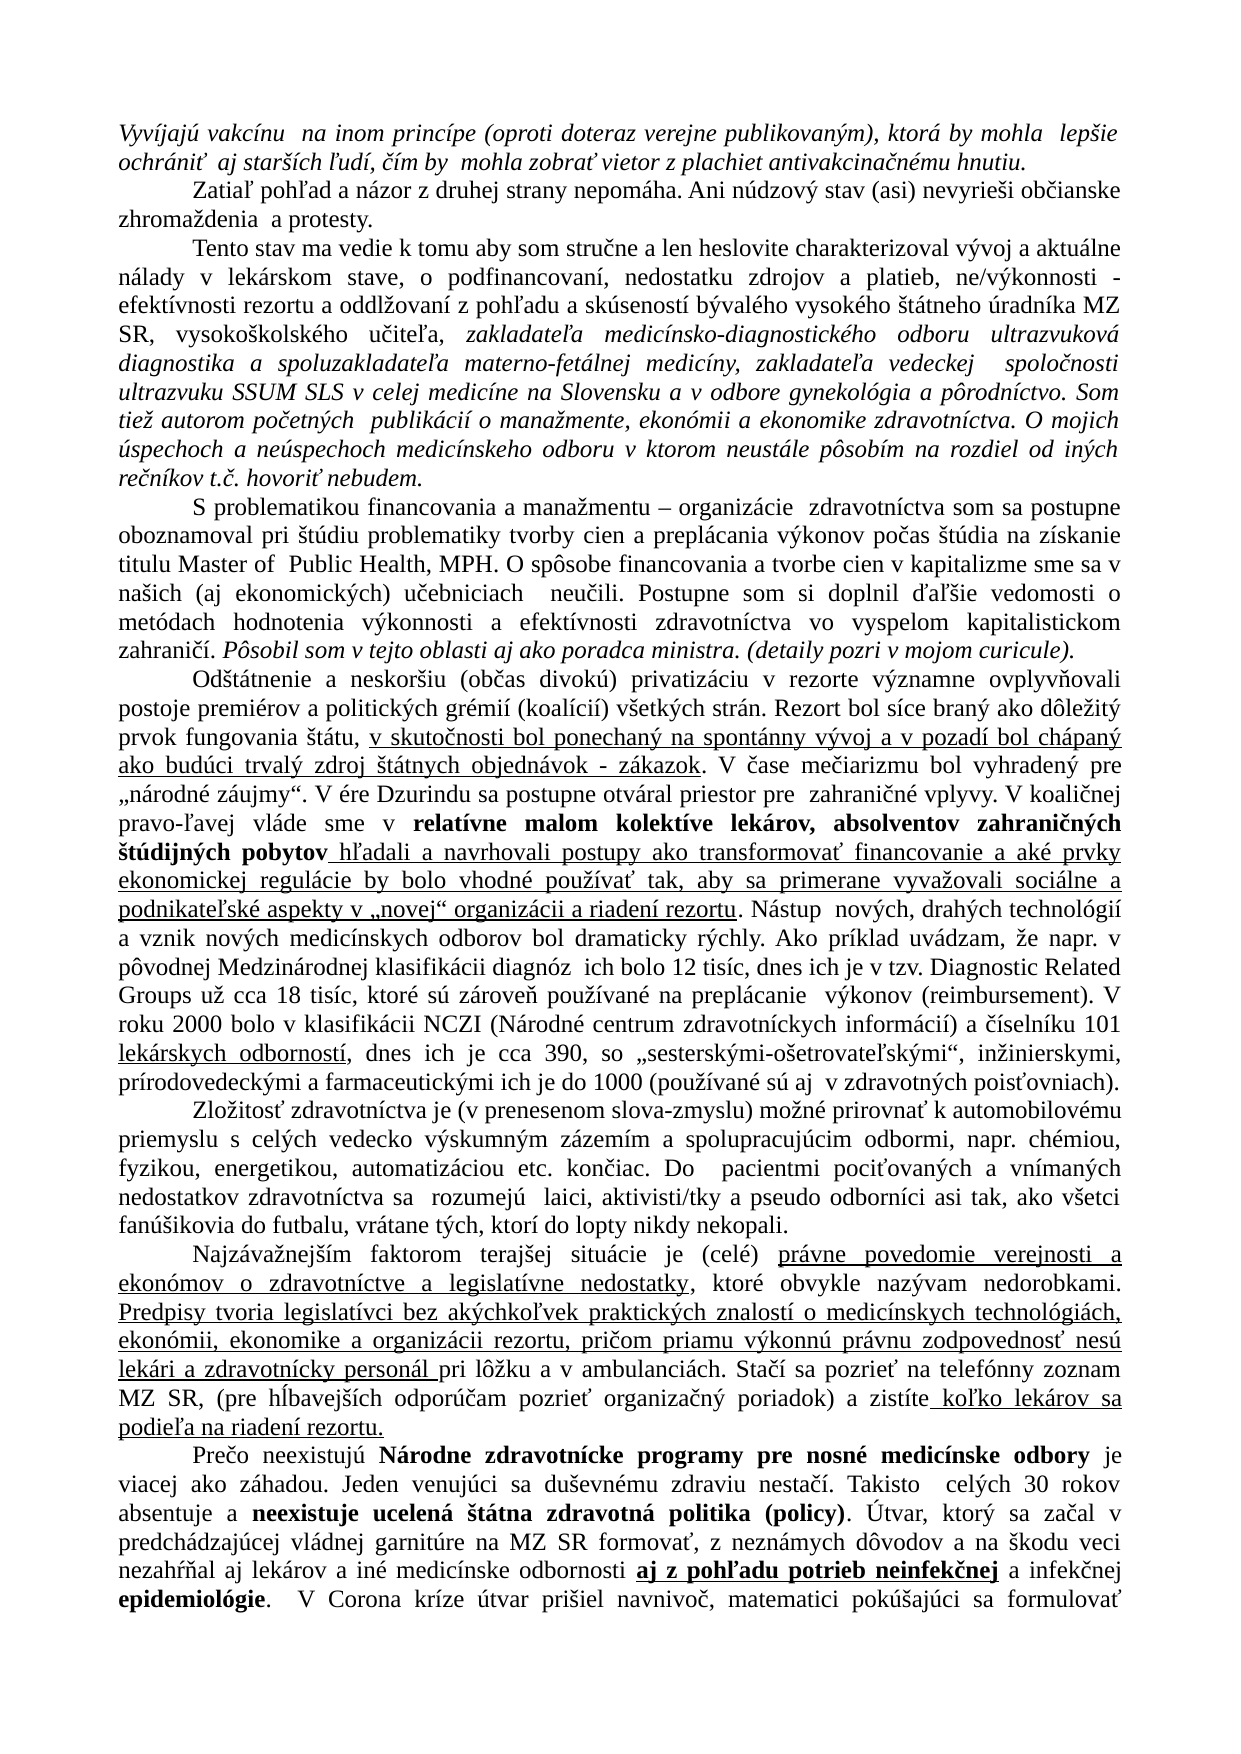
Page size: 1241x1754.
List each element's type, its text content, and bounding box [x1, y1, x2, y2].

text Najzávažnejším faktorom terajšej situácie je (celé) právne povedomie verejnosti a ekonómov o zdravotníctve a legislatívne nedostatky, ktoré obvykle nazývam nedorobkami. Predpisy tvoria legislatívci bez akýchkoľvek praktických znalostí o medicínskych technológiách, [118, 1239, 1122, 1322]
text Tento stav ma vedie k tomu aby som stručne a len heslovite charakterizoval vývoj a aktuálne nálady v lekárskom stave, o podfinancovaní, nedostatku zdrojov a platieb, ne/výkonnosti - efektívnosti rezortu a oddlžovaní z pohľadu a skúseností bývalého vysokého štátneho úradníka MZ SR, vysokoškolského učiteľa, zakladateľa medicínsko-diagnostického odboru ultrazvuková diagnostika a spoluzakladateľa materno-fetálnej medicíny, zakladateľa vedeckej spoločnosti ultrazvuku SSUM SLS v celej medicíne na Slovensku a v odbore gynekológia a pôrodníctvo. Som tiež autorom početných publikácií o manažmente, ekonómii a ekonomike zdravotníctva. O mojich úspechoch a neúspechoch medicínskeho odboru v ktorom neustále pôsobím na rozdiel od iných rečníkov t.č. hovoriť nebudem. [118, 233, 1122, 492]
text Zložitosť zdravotníctva je (v prenesenom slova-zmyslu) možné prirovnať k automobilovému priemyslu s celých vedecko výskumným zázemím a spolupracujúcim odbormi, napr. chémiou, fyzikou, energetikou, automatizáciou etc. končiac. Do pacientmi pociťovaných a vnímaných nedostatkov zdravotníctva sa rozumejú laici, aktivisti/tky a pseudo odborníci asi tak, ako všetci fanúšikovia do futbalu, vrátane tých, ktorí do lopty nikdy nekopali. [118, 1096, 1122, 1239]
text S problematikou financovania a manažmentu – organizácie zdravotníctva som sa postupne oboznamoval pri štúdiu problematiky tvorby cien a preplácania výkonov počas štúdia na získanie titulu Master of Public Health, MPH. O spôsobe financovania a tvorbe cien v kapitalizme sme sa v našich (aj ekonomických) učebniciach neučili. Postupne som si doplnil ďaľšie vedomosti o metódach hodnotenia výkonnosti a efektívnosti zdravotníctva vo vyspelom kapitalistickom zahraničí. Pôsobil som v tejto oblasti aj ako poradca ministra. (detaily pozri v mojom curicule). [118, 492, 1122, 664]
text Odštátnenie a neskoršiu (občas divokú) privatizáciu v rezorte významne ovplyvňovali postoje premiérov a politických grémií (koalícií) všetkých strán. Rezort bol síce braný ako dôležitý prvok fungovania štátu, v skutočnosti bol ponechaný na spontánny vývoj a v pozadí bol chápaný ako budúci trvalý zdroj štátnych objednávok - zákazok. V čase mečiarizmu bol vyhradený pre „národné záujmy“. V ére Dzurindu sa postupne otváral priestor pre zahraničné vplyvy. V koaličnej pravo-ľavej vláde sme v relatívne malom kolektíve lekárov, absolventov zahraničných štúdijných pobytov hľadali a navrhovali postupy ako transformovať financovanie a aké prvky ekonomickej regulácie by bolo vhodné používať tak, aby sa primerane vyvažovali sociálne a [118, 664, 1122, 891]
text lekári a zdravotnícky personál pri lôžku a v ambulanciách. Stačí sa pozrieť na telefónny zoznam MZ SR, (pre hĺbavejších odporúčam pozrieť organizačný poriadok) a zistíte koľko lekárov sa podieľa na riadení rezortu. [118, 1352, 1122, 1441]
text podnikateľské aspekty v „novej“ organizácii a riadení rezortu. Nástup nových, drahých technológií a vznik nových medicínskych odborov bol dramaticky rýchly. Ako príklad uvádzam, že napr. v pôvodnej Medzinárodnej klasifikácii diagnóz ich bolo 12 tisíc, dnes ich je v tzv. Diagnostic Related Groups už cca 18 tisíc, ktoré sú zároveň používané na preplácanie výkonov (reimbursement). V roku 2000 bolo v klasifikácii NCZI (Národné centrum zdravotníckych informácií) a číselníku 101 lekárskych odborností, dnes ich je cca 390, so „sesterskými-ošetrovateľskými“, inžinierskymi, prírodovedeckými a farmaceutickými ich je do 1000 (používané sú aj v zdravotných poisťovniach). [118, 892, 1122, 1096]
text Vyvíjajú vakcínu na inom princípe (oproti doteraz verejne publikovaným), ktorá by mohla lepšie ochrániť aj starších ľudí, čím by mohla zobrať vietor z plachiet antivakcinačnému hnutiu. [118, 118, 1122, 176]
text Prečo neexistujú Národne zdravotnícke programy pre nosné medicínske odbory je viacej ako záhadou. Jeden venujúci sa duševnému zdraviu nestačí. Takisto celých 30 rokov absentuje a neexistuje ucelená štátna zdravotná politika (policy). Útvar, ktorý sa začal v predchádzajúcej vládnej garnitúre na MZ SR formovať, z neznámych dôvodov a na škodu veci nezahŕňal aj lekárov a iné medicínske odbornosti aj z pohľadu potrieb neinfekčnej a infekčnej epidemiológie. V Corona kríze útvar prišiel navnivoč, matematici pokúšajúci sa formulovať [118, 1441, 1122, 1613]
text Zatiaľ pohľad a názor z druhej strany nepomáha. Ani núdzový stav (asi) nevyrieši občianske zhromaždenia a protesty. [118, 176, 1122, 233]
text ekonómii, ekonomike a organizácii rezortu, pričom priamu výkonnú právnu zodpovednosť nesú [118, 1323, 1122, 1351]
